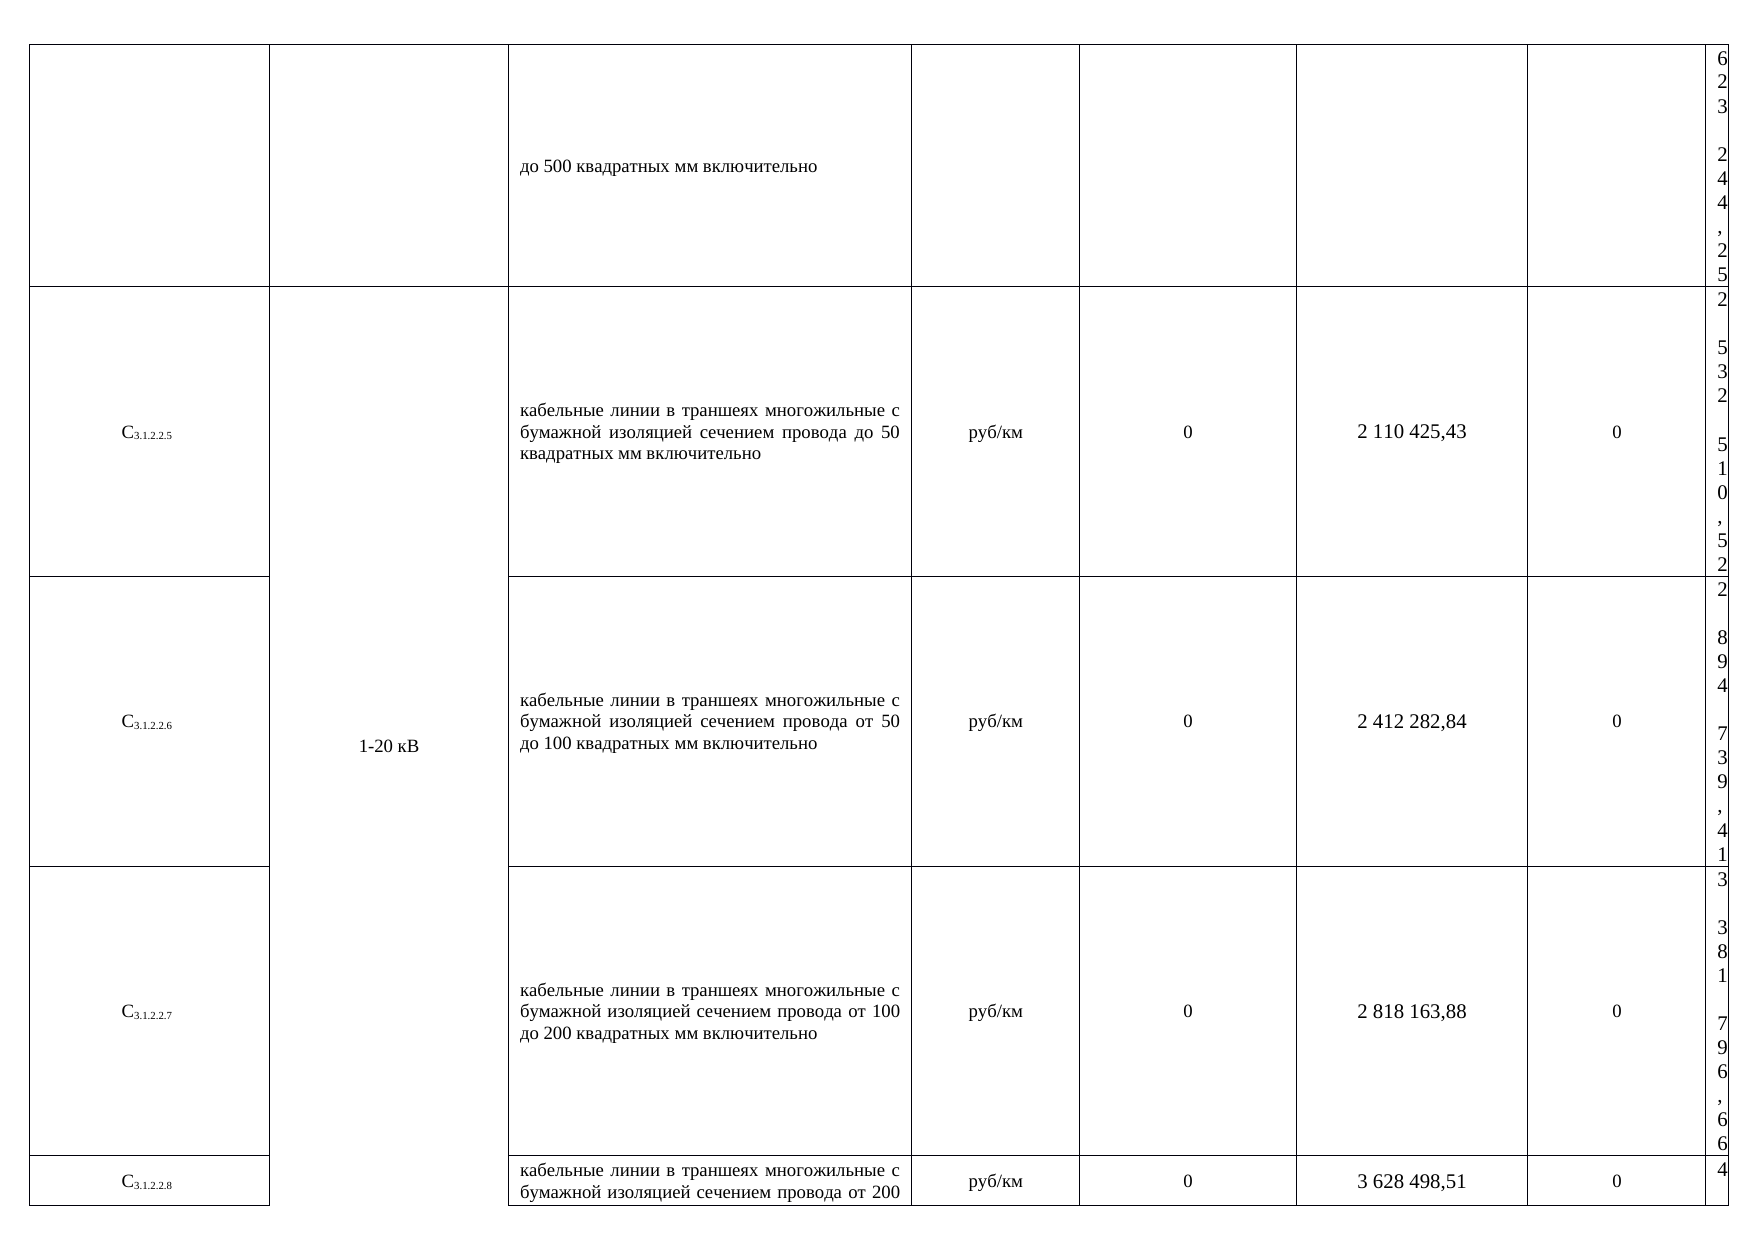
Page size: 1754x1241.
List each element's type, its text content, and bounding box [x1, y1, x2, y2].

table_cell 0 [1080, 287, 1296, 576]
table_cell 0 [1528, 287, 1705, 576]
table_cell [30, 45, 269, 286]
table_cell 2 412 282,84 [1297, 577, 1527, 866]
table_cell [270, 45, 508, 286]
table_cell 4 [1706, 1156, 1728, 1205]
table_cell руб/км [912, 287, 1079, 576]
table_cell до 500 квадратных мм включительно [509, 45, 911, 286]
table_cell 3 381 796,66 [1706, 867, 1728, 1155]
table_cell [1080, 45, 1296, 286]
table_cell С3.1.2.2.7 [30, 867, 269, 1155]
table_cell 2 532 510,52 [1706, 287, 1728, 576]
table_cell 0 [1080, 577, 1296, 866]
table_cell 0 [1528, 1156, 1705, 1205]
table_cell С3.1.2.2.6 [30, 577, 269, 866]
table_cell С3.1.2.2.8 [30, 1156, 269, 1205]
table_cell кабельные линии в траншеях многожильные с бумажной изоляцией сечением провода до 50 квадратных мм включительно [509, 287, 911, 576]
table_cell 1-20 кВ [270, 287, 508, 1205]
table_cell 2 818 163,88 [1297, 867, 1527, 1155]
table_cell руб/км [912, 577, 1079, 866]
table_cell [912, 45, 1079, 286]
table_cell 0 [1528, 577, 1705, 866]
table_cell кабельные линии в траншеях многожильные с бумажной изоляцией сечением провода от 100 до 200 квадратных мм включительно [509, 867, 911, 1155]
table_cell кабельные линии в траншеях многожильные с бумажной изоляцией сечением провода от 50 до 100 квадратных мм включительно [509, 577, 911, 866]
table_cell 623 244,25 [1706, 45, 1728, 286]
table_cell 0 [1528, 867, 1705, 1155]
table_cell 3 628 498,51 [1297, 1156, 1527, 1205]
table_cell кабельные линии в траншеях многожильные с бумажной изоляцией сечением провода от 200 [509, 1156, 911, 1205]
table_cell 2 894 739,41 [1706, 577, 1728, 866]
table_cell руб/км [912, 1156, 1079, 1205]
table_cell С3.1.2.2.5 [30, 287, 269, 576]
table_cell 0 [1080, 867, 1296, 1155]
table_cell [1528, 45, 1705, 286]
table_cell 2 110 425,43 [1297, 287, 1527, 576]
table_cell [1297, 45, 1527, 286]
table_cell 0 [1080, 1156, 1296, 1205]
table_cell руб/км [912, 867, 1079, 1155]
